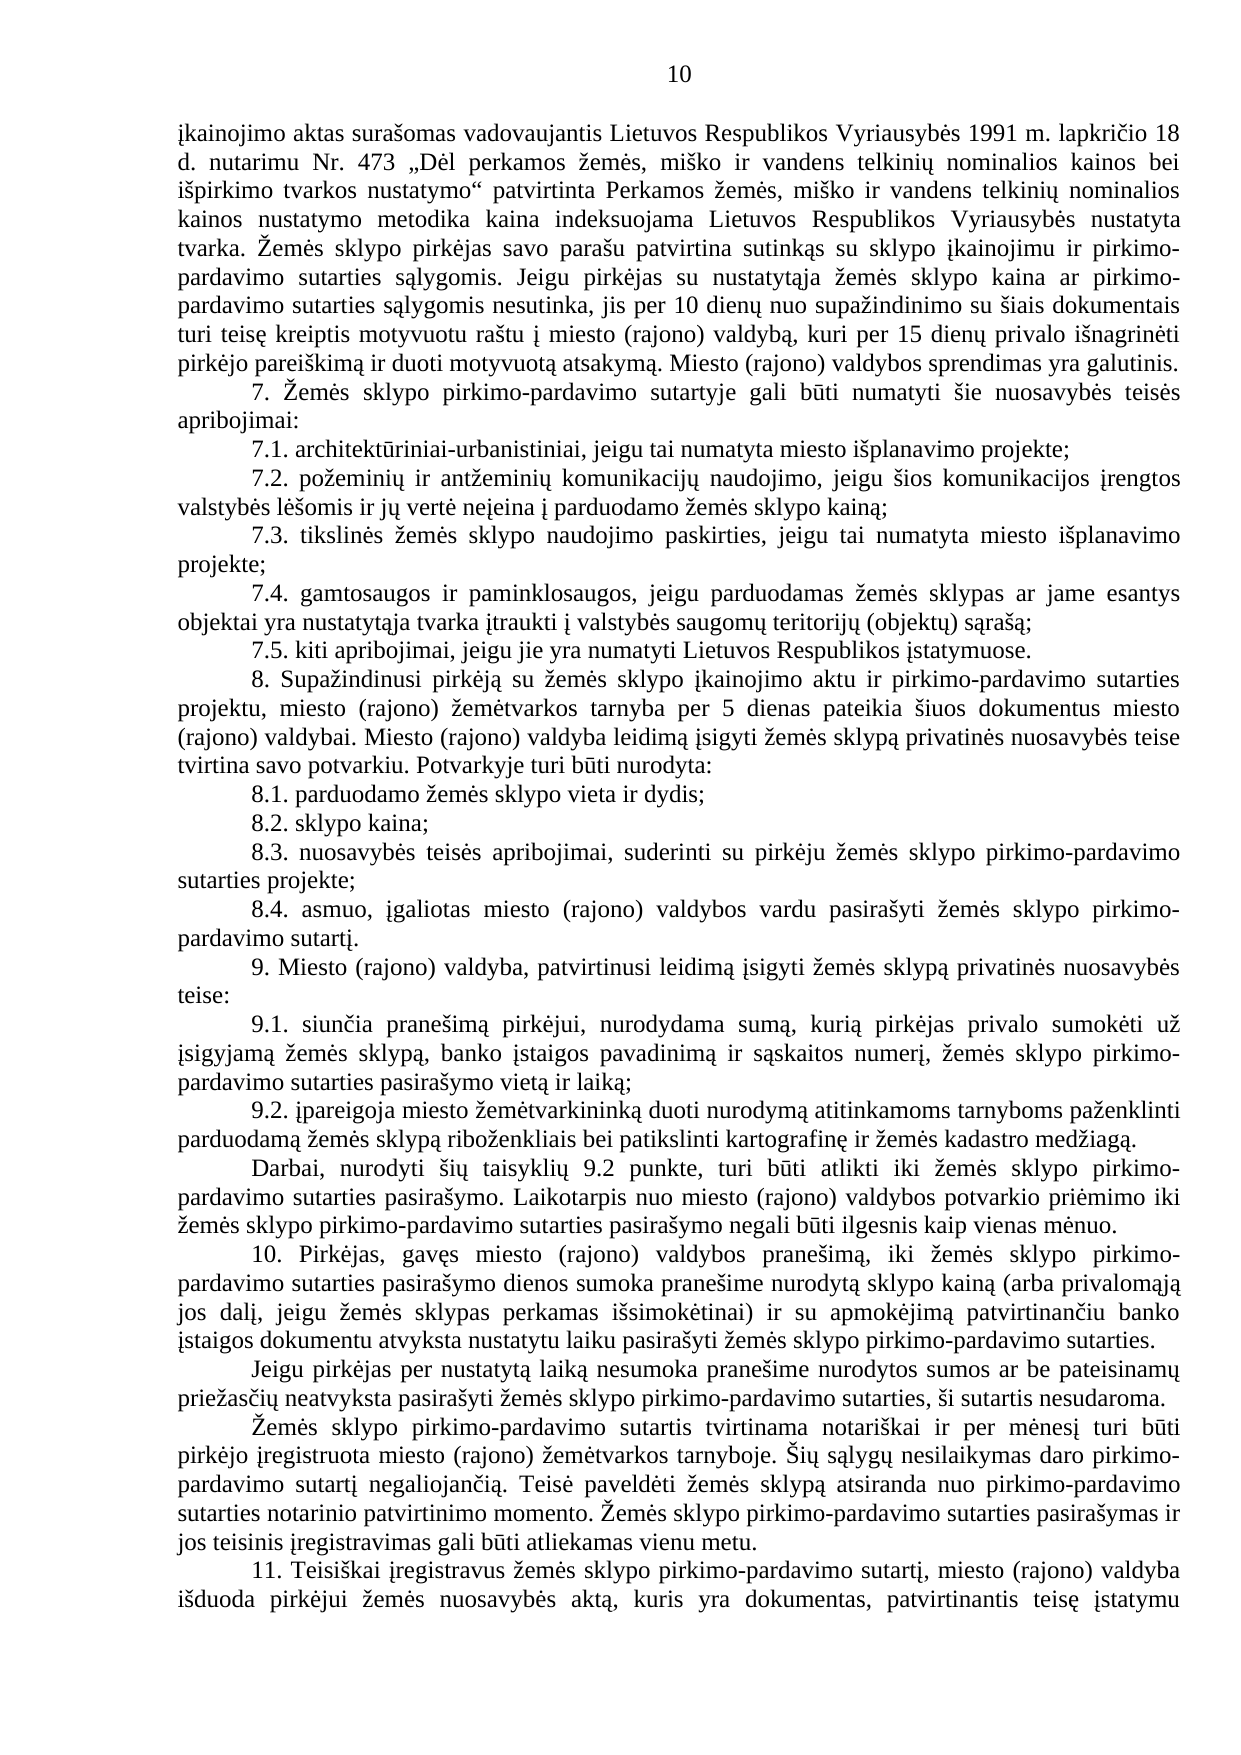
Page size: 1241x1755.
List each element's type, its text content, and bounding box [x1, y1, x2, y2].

text 11. Teisiškai įregistravus žemės sklypo pirkimo-pardavimo sutartį, miesto (rajono) valdyba išduoda pirkėjui žemės nuosavybės aktą, kuris yra dokumentas, patvirtinantis teisę įstatymu [177, 1556, 1181, 1613]
text Žemės sklypo pirkimo-pardavimo sutartis tvirtinama notariškai ir per mėnesį turi būti pirkėjo įregistruota miesto (rajono) žemėtvarkos tarnyboje. Šių sąlygų nesilaikymas daro pirkimo-pardavimo sutartį negaliojančią. Teisė paveldėti žemės sklypą atsiranda nuo pirkimo-pardavimo sutarties notarinio patvirtinimo momento. Žemės sklypo pirkimo-pardavimo sutarties pasirašymas ir jos teisinis įregistravimas gali būti atliekamas vienu metu. [177, 1412, 1181, 1556]
text 8.2. sklypo kaina; [177, 808, 1181, 837]
text 7.5. kiti apribojimai, jeigu jie yra numatyti Lietuvos Respublikos įstatymuose. [177, 636, 1181, 664]
text 8. Supažindinusi pirkėją su žemės sklypo įkainojimo aktu ir pirkimo-pardavimo sutarties projektu, miesto (rajono) žemėtvarkos tarnyba per 5 dienas pateikia šiuos dokumentus miesto (rajono) valdybai. Miesto (rajono) valdyba leidimą įsigyti žemės sklypą privatinės nuosavybės teise tvirtina savo potvarkiu. Potvarkyje turi būti nurodyta: [177, 664, 1181, 779]
text 7.4. gamtosaugos ir paminklosaugos, jeigu parduodamas žemės sklypas ar jame esantys objektai yra nustatytąja tvarka įtraukti į valstybės saugomų teritorijų (objektų) sąrašą; [177, 578, 1181, 636]
text įkainojimo aktas surašomas vadovaujantis Lietuvos Respublikos Vyriausybės 1991 m. lapkričio 18 d. nutarimu Nr. 473 „Dėl perkamos žemės, miško ir vandens telkinių nominalios kainos bei išpirkimo tvarkos nustatymo“ patvirtinta Perkamos žemės, miško ir vandens telkinių nominalios kainos nustatymo metodika kaina indeksuojama Lietuvos Respublikos Vyriausybės nustatyta tvarka. Žemės sklypo pirkėjas savo parašu patvirtina sutinkąs su sklypo įkainojimu ir pirkimo-pardavimo sutarties sąlygomis. Jeigu pirkėjas su nustatytąja žemės sklypo kaina ar pirkimo-pardavimo sutarties sąlygomis nesutinka, jis per 10 dienų nuo supažindinimo su šiais dokumentais turi teisę kreiptis motyvuotu raštu į miesto (rajono) valdybą, kuri per 15 dienų privalo išnagrinėti pirkėjo pareiškimą ir duoti motyvuotą atsakymą. Miesto (rajono) valdybos sprendimas yra galutinis. [177, 118, 1181, 377]
text 9.2. įpareigoja miesto žemėtvarkininką duoti nurodymą atitinkamoms tarnyboms paženklinti parduodamą žemės sklypą riboženkliais bei patikslinti kartografinę ir žemės kadastro medžiagą. [177, 1096, 1181, 1153]
text 8.4. asmuo, įgaliotas miesto (rajono) valdybos vardu pasirašyti žemės sklypo pirkimo-pardavimo sutartį. [177, 894, 1181, 952]
text Jeigu pirkėjas per nustatytą laiką nesumoka pranešime nurodytos sumos ar be pateisinamų priežasčių neatvyksta pasirašyti žemės sklypo pirkimo-pardavimo sutarties, ši sutartis nesudaroma. [177, 1354, 1181, 1412]
text 7.2. požeminių ir antžeminių komunikacijų naudojimo, jeigu šios komunikacijos įrengtos valstybės lėšomis ir jų vertė neįeina į parduodamo žemės sklypo kainą; [177, 463, 1181, 521]
text 7. Žemės sklypo pirkimo-pardavimo sutartyje gali būti numatyti šie nuosavybės teisės apribojimai: [177, 377, 1181, 434]
text 10. Pirkėjas, gavęs miesto (rajono) valdybos pranešimą, iki žemės sklypo pirkimo-pardavimo sutarties pasirašymo dienos sumoka pranešime nurodytą sklypo kainą (arba privalomąją jos dalį, jeigu žemės sklypas perkamas išsimokėtinai) ir su apmokėjimą patvirtinančiu banko įstaigos dokumentu atvyksta nustatytu laiku pasirašyti žemės sklypo pirkimo-pardavimo sutarties. [177, 1239, 1181, 1354]
text 7.3. tikslinės žemės sklypo naudojimo paskirties, jeigu tai numatyta miesto išplanavimo projekte; [177, 521, 1181, 578]
text 9. Miesto (rajono) valdyba, patvirtinusi leidimą įsigyti žemės sklypą privatinės nuosavybės teise: [177, 952, 1181, 1009]
text 8.1. parduodamo žemės sklypo vieta ir dydis; [177, 779, 1181, 808]
text 8.3. nuosavybės teisės apribojimai, suderinti su pirkėju žemės sklypo pirkimo-pardavimo sutarties projekte; [177, 837, 1181, 894]
text Darbai, nurodyti šių taisyklių 9.2 punkte, turi būti atlikti iki žemės sklypo pirkimo-pardavimo sutarties pasirašymo. Laikotarpis nuo miesto (rajono) valdybos potvarkio priėmimo iki žemės sklypo pirkimo-pardavimo sutarties pasirašymo negali būti ilgesnis kaip vienas mėnuo. [177, 1153, 1181, 1239]
text 9.1. siunčia pranešimą pirkėjui, nurodydama sumą, kurią pirkėjas privalo sumokėti už įsigyjamą žemės sklypą, banko įstaigos pavadinimą ir sąskaitos numerį, žemės sklypo pirkimo-pardavimo sutarties pasirašymo vietą ir laiką; [177, 1009, 1181, 1096]
text 7.1. architektūriniai-urbanistiniai, jeigu tai numatyta miesto išplanavimo projekte; [177, 434, 1181, 463]
